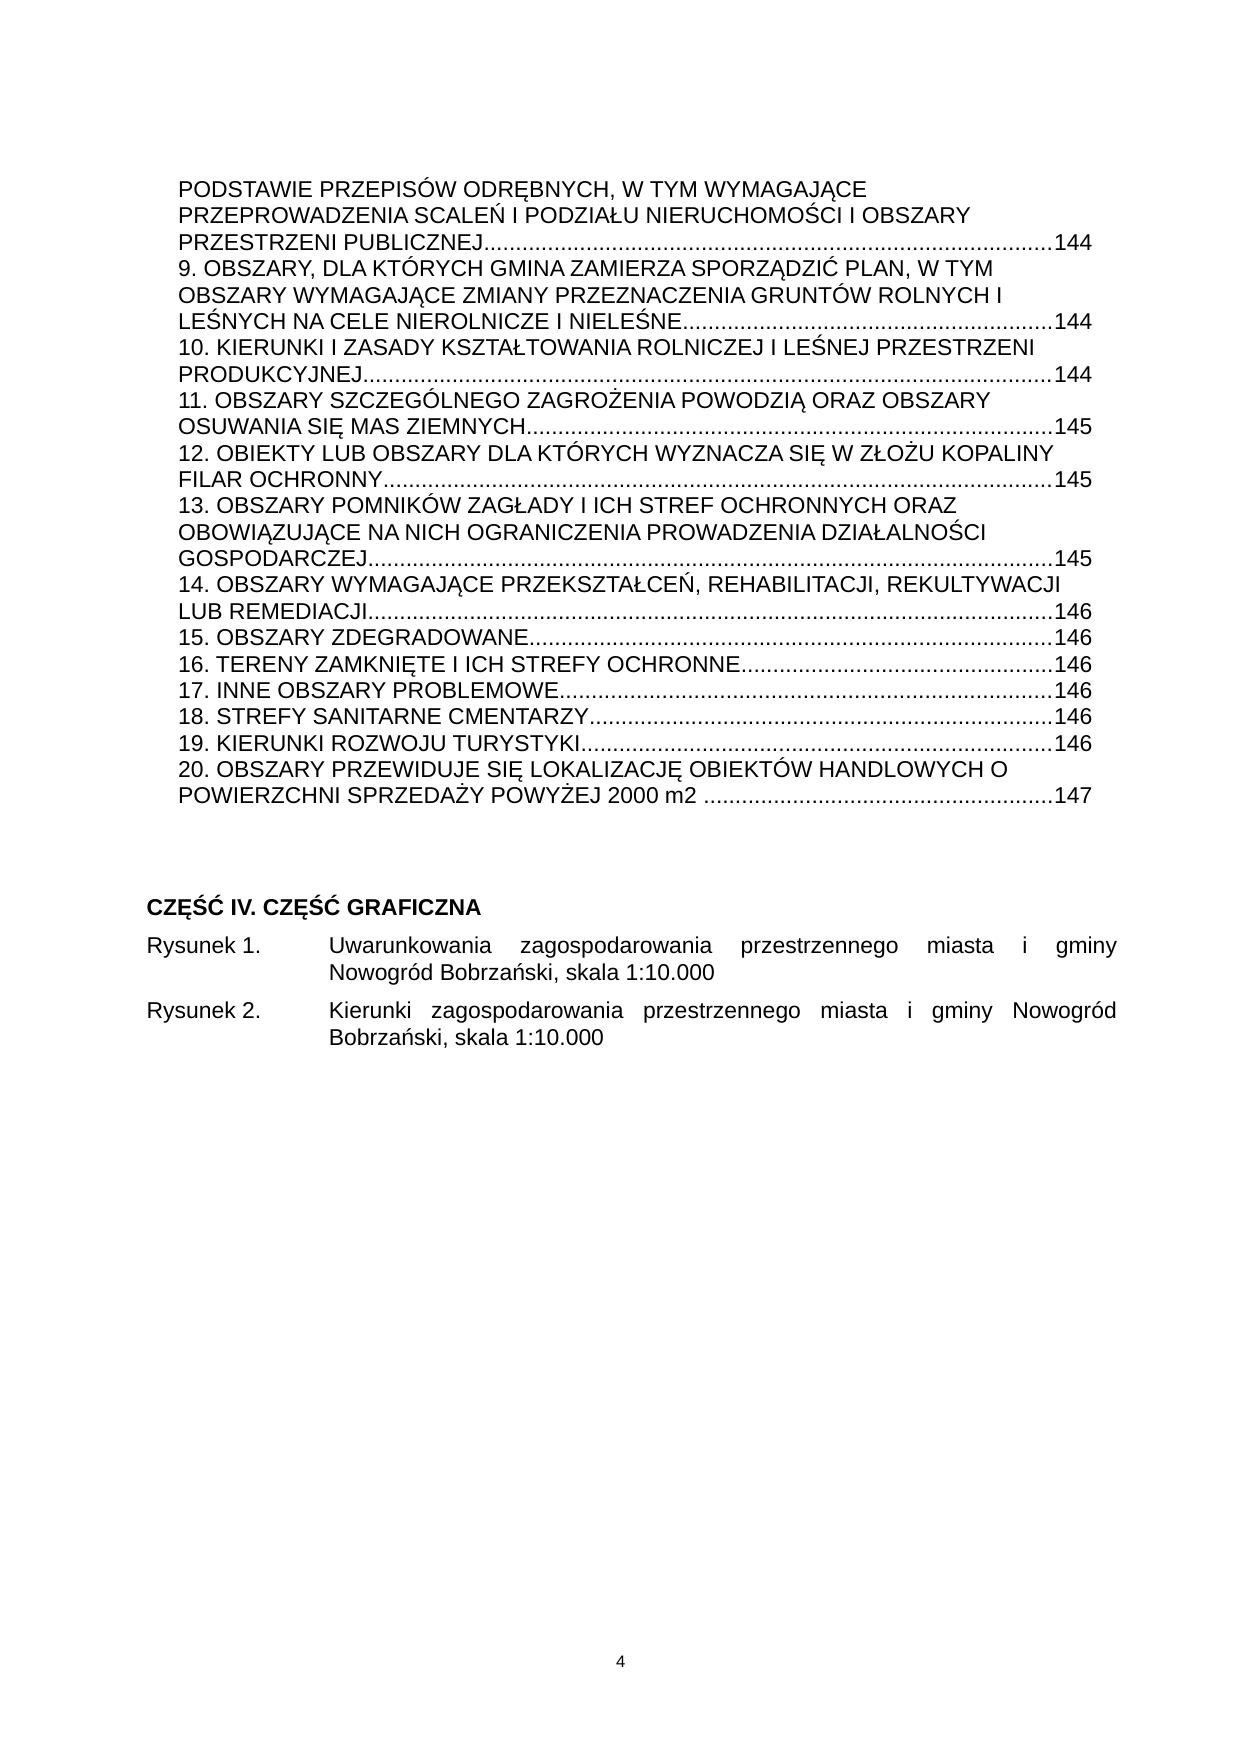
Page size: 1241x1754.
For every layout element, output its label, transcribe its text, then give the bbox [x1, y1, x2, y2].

text 14. OBSZARY WYMAGAJĄCE PRZEKSZTAŁCEŃ, REHABILITACJI, REKULTYWACJI LUB REMEDIACJI 146 [178, 571, 1092, 624]
text 16. TERENY ZAMKNIĘTE I ICH STREFY OCHRONNE 146 [178, 651, 1092, 677]
text 17. INNE OBSZARY PROBLEMOWE 146 [178, 677, 1092, 703]
text 12. OBIEKTY LUB OBSZARY DLA KTÓRYCH WYZNACZA SIĘ W ZŁOŻU KOPALINY FILAR OCHRONNY 145 [178, 440, 1092, 492]
text 15. OBSZARY ZDEGRADOWANE 146 [178, 624, 1092, 651]
table_cell Rysunek 1. [140, 926, 323, 991]
text 9. OBSZARY, DLA KTÓRYCH GMINA ZAMIERZA SPORZĄDZIĆ PLAN, W TYM OBSZARY WYMAGAJĄCE ZMIANY PRZEZNACZENIA GRUNTÓW ROLNYCH I LEŚNYCH NA CELE NIEROLNICZE I NIELEŚNE 144 [178, 255, 1092, 334]
text 10. KIERUNKI I ZASADY KSZTAŁTOWANIA ROLNICZEJ I LEŚNEJ PRZESTRZENI PRODUKCYJNEJ 144 [178, 334, 1092, 387]
table_cell Uwarunkowania zagospodarowania przestrzennego miasta i gminy Nowogród Bobrzański, skala 1:10.000 [323, 926, 1123, 991]
table_header CZĘŚĆ IV. CZĘŚĆ GRAFICZNA [140, 888, 1123, 926]
table_cell Kierunki zagospodarowania przestrzennego miasta i gminy Nowogród Bobrzański, skala 1:10.000 [323, 991, 1123, 1056]
text 13. OBSZARY POMNIKÓW ZAGŁADY I ICH STREF OCHRONNYCH ORAZ OBOWIĄZUJĄCE NA NICH OGRANICZENIA PROWADZENIA DZIAŁALNOŚCI GOSPODARCZEJ 145 [178, 492, 1092, 571]
text 18. STREFY SANITARNE CMENTARZY 146 [178, 703, 1092, 729]
table_cell Rysunek 2. [140, 991, 323, 1056]
text 11. OBSZARY SZCZEGÓLNEGO ZAGROŻENIA POWODZIĄ ORAZ OBSZARY OSUWANIA SIĘ MAS ZIEMNYCH 145 [178, 387, 1092, 440]
text 8. OBSZARY, DLA KTÓRYCH OBOWIĄZKOWE JEST SPORZĄDZENIE MIEJSCOWEGO PLANU ZAGOSPODAROWANIA PRZESTRZENNEGO NA PODSTAWIE PRZEPISÓW ODRĘBNYCH, W TYM WYMAGAJĄCE PRZEPROWADZENIA SCALEŃ I PODZIAŁU NIERUCHOMOŚCI I OBSZARY PRZESTRZENI PUBLICZNEJ 144 [178, 176, 1092, 255]
text 20. OBSZARY PRZEWIDUJE SIĘ LOKALIZACJĘ OBIEKTÓW HANDLOWYCH O POWIERZCHNI SPRZEDAŻY POWYŻEJ 2000 m2 147 [178, 756, 1092, 809]
text 19. KIERUNKI ROZWOJU TURYSTYKI 146 [178, 729, 1092, 756]
